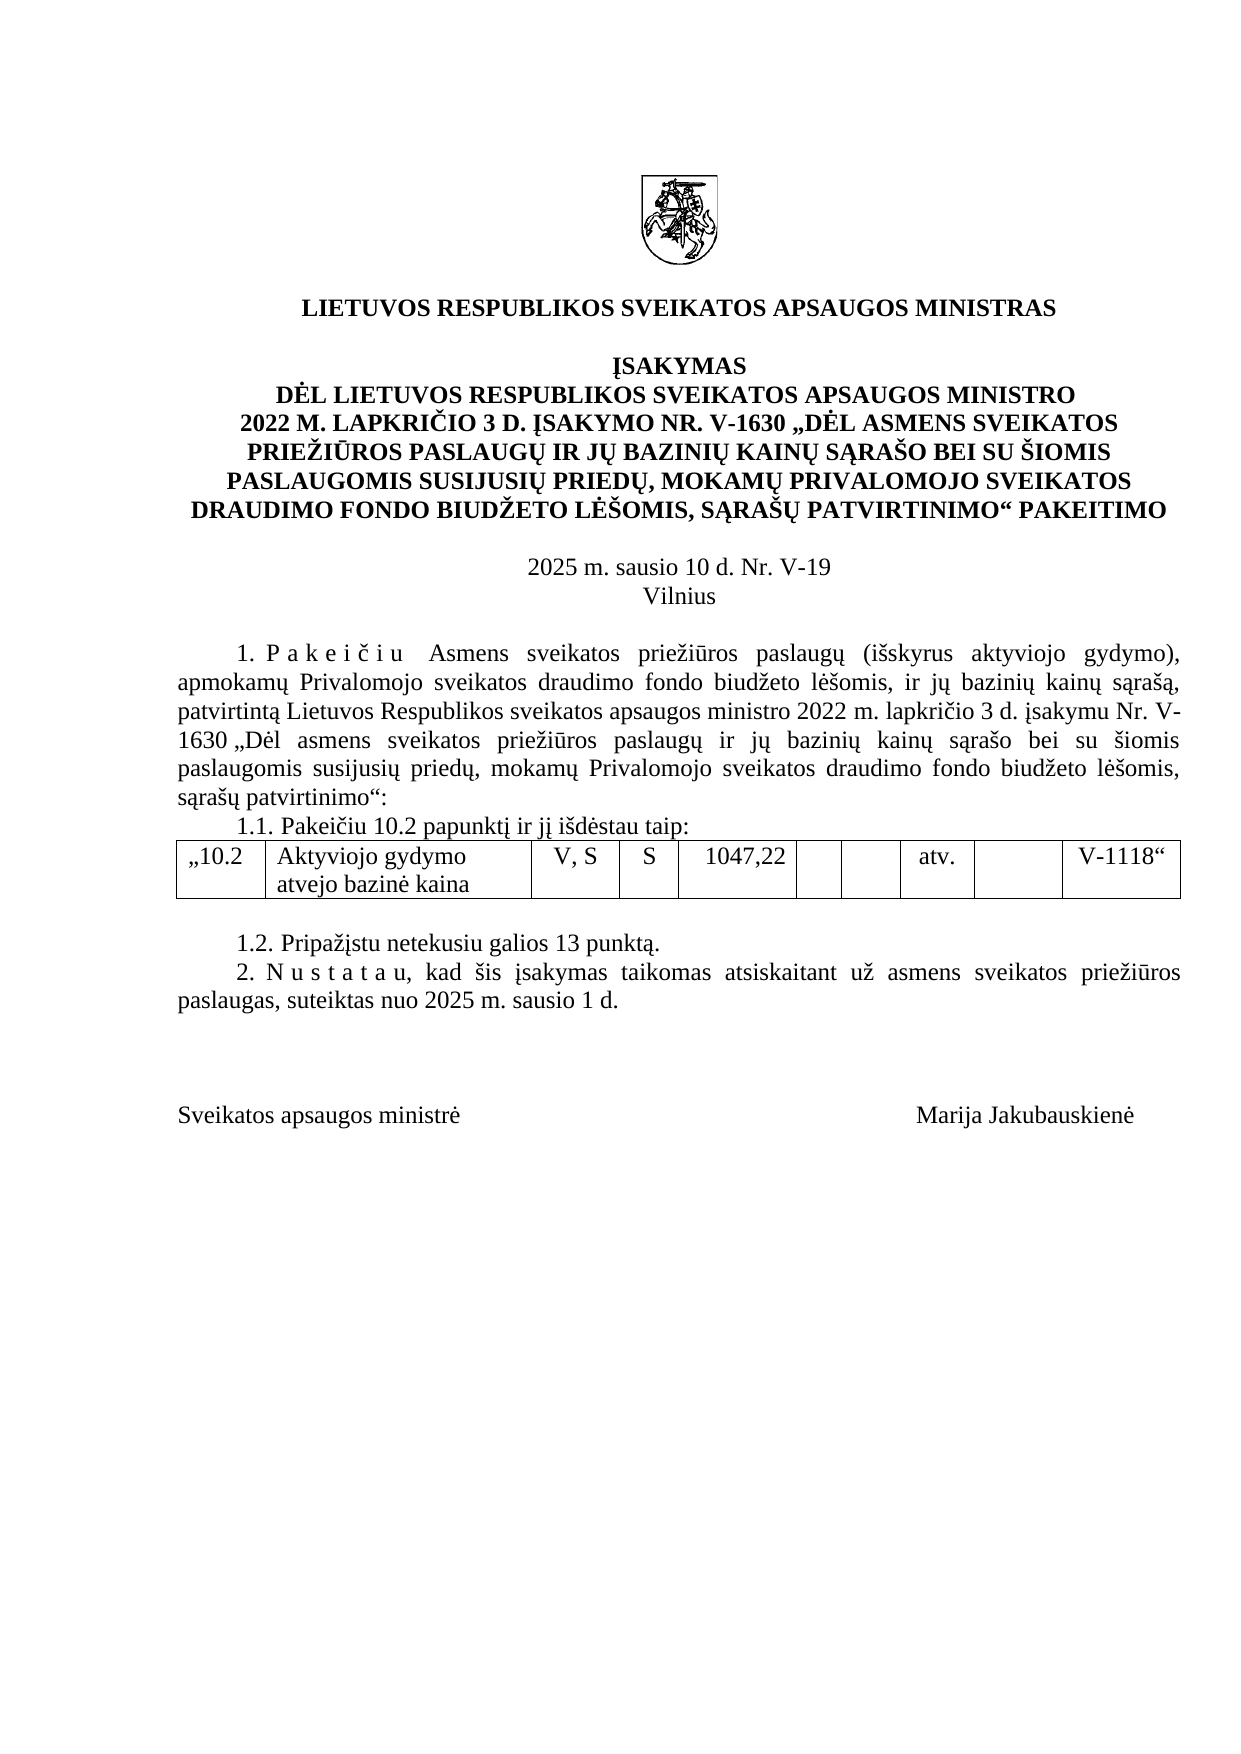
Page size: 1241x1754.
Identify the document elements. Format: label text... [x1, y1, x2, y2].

text LIETUVOS RESPUBLIKOS SVEIKATOS APSAUGOS MINISTRAS [177, 293, 1181, 322]
text 2025 m. sausio 10 d. Nr. V-19 [177, 552, 1181, 581]
table_header [797, 841, 841, 898]
table_header S [620, 841, 678, 898]
table_header [842, 841, 900, 898]
text 1. Pakeičiu Asmens sveikatos priežiūros paslaugų (išskyrus aktyviojo gydymo), apmokamų Privalomojo sveikatos draudimo fondo biudžeto lėšomis, ir jų bazinių kainų sąrašą, patvirtintą Lietuvos Respublikos sveikatos apsaugos ministro 2022 m. lapkričio 3 d. įsakymu Nr. V-1630 „Dėl asmens sveikatos priežiūros paslaugų ir jų bazinių kainų sąrašo bei su šiomis paslaugomis susijusių priedų, mokamų Privalomojo sveikatos draudimo fondo biudžeto lėšomis, sąrašų patvirtinimo“: [177, 638, 1181, 811]
table_header [975, 841, 1062, 898]
text 2022 M. LAPKRIČIO 3 D. ĮSAKYMO NR. V-1630 „DĖL ASMENS SVEIKATOS PRIEŽIŪROS PASLAUGŲ IR JŲ BAZINIŲ KAINŲ SĄRAŠO BEI SU ŠIOMIS PASLAUGOMIS SUSIJUSIŲ PRIEDŲ, MOKAMŲ PRIVALOMOJO SVEIKATOS DRAUDIMO FONDO BIUDŽETO LĖŠOMIS, SĄRAŠŲ PATVIRTINIMO“ PAKEITIMO [177, 408, 1181, 523]
text 1.2. Pripažįstu netekusiu galios 13 punktą. [236, 928, 1181, 957]
table_header 1047,22 [679, 841, 796, 898]
table_header V, S [532, 841, 619, 898]
table_header Aktyviojo gydymo atvejo bazinė kaina [266, 841, 531, 898]
text ĮSAKYMAS [177, 351, 1181, 380]
table_header V-1118“ [1063, 841, 1180, 898]
table_header atv. [901, 841, 974, 898]
text 2. Nustatau, kad šis įsakymas taikomas atsiskaitant už asmens sveikatos priežiūros paslaugas, suteiktas nuo 2025 m. sausio 1 d. [177, 957, 1181, 1014]
text Vilnius [177, 581, 1181, 610]
table_header „10.2 [177, 841, 265, 898]
text DĖL LIETUVOS RESPUBLIKOS SVEIKATOS APSAUGOS MINISTRO [177, 380, 1181, 408]
text 1.1. Pakeičiu 10.2 papunktį ir jį išdėstau taip: [236, 811, 1181, 840]
text Sveikatos apsaugos ministrė Marija Jakubauskienė [177, 1101, 1181, 1129]
